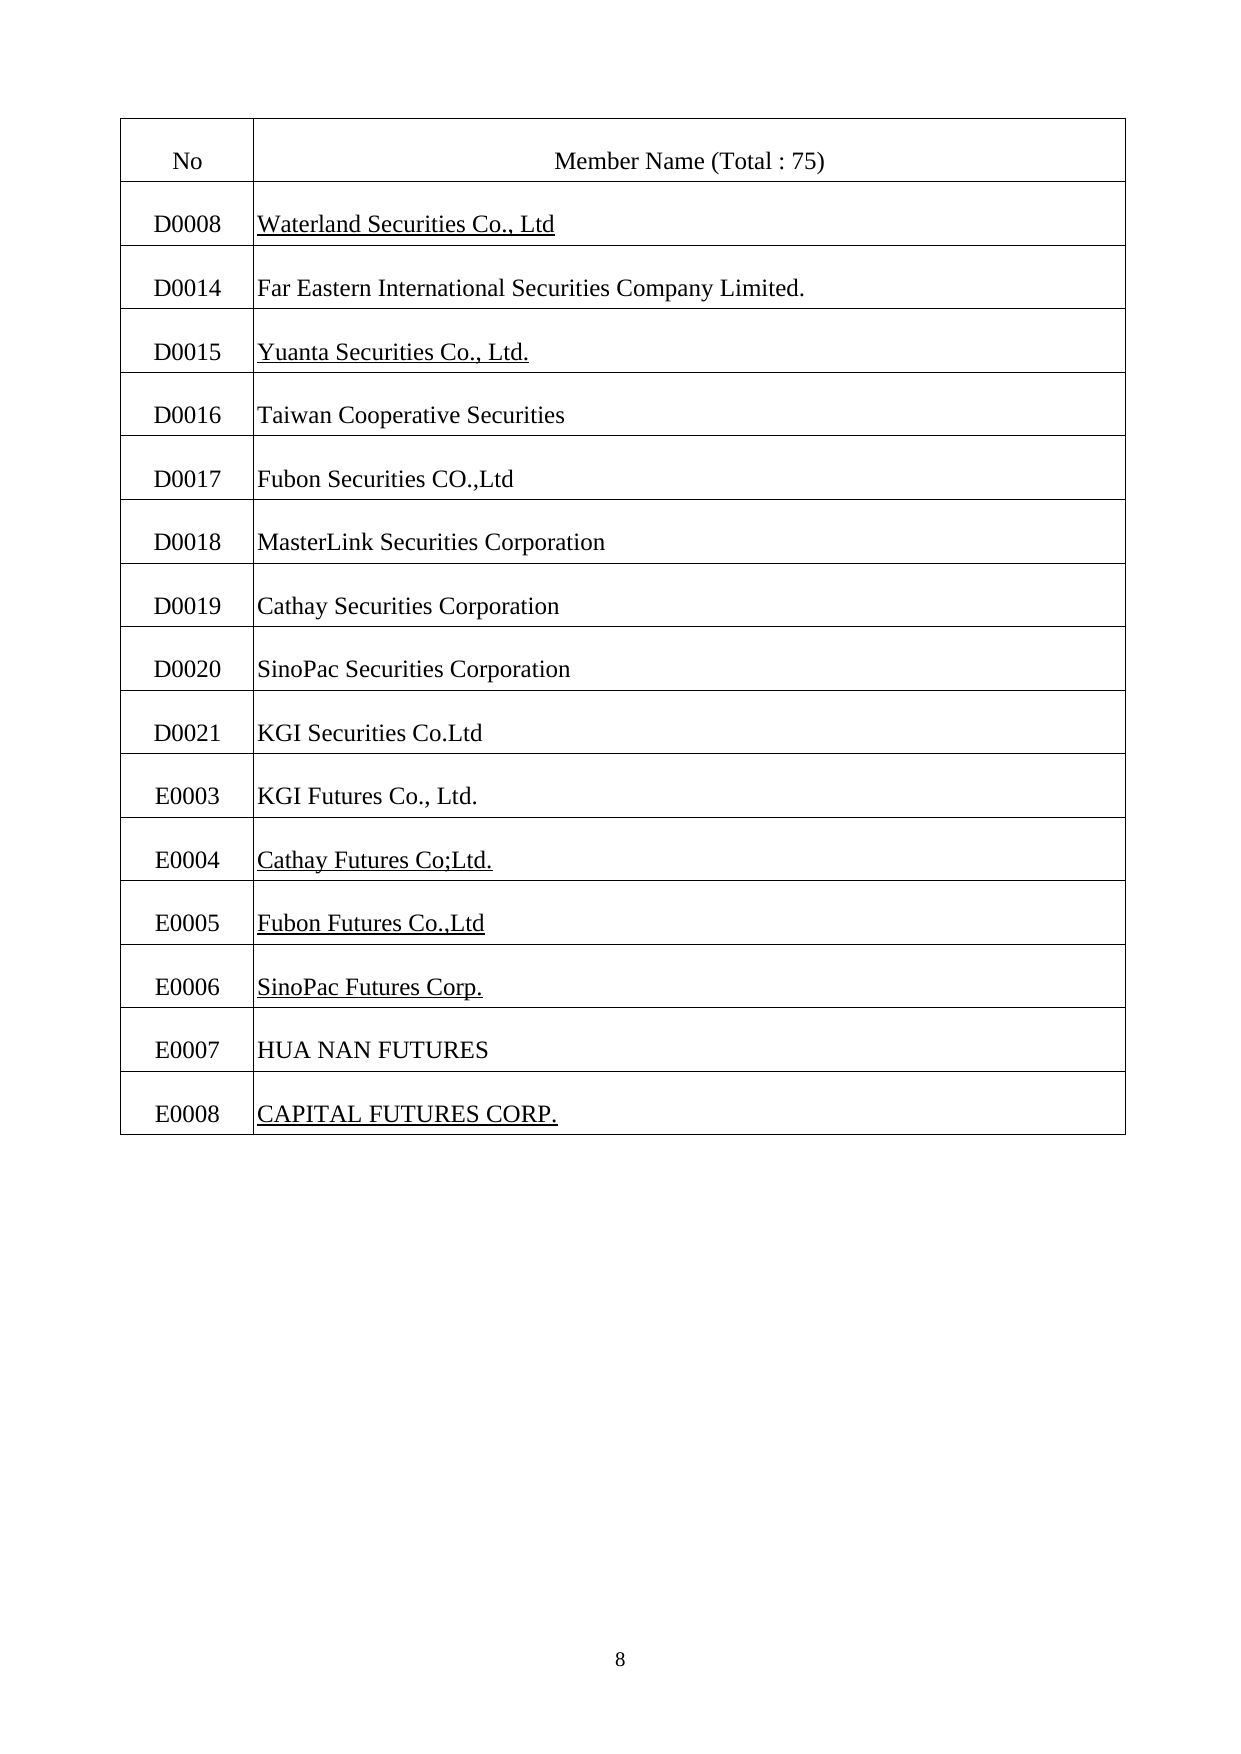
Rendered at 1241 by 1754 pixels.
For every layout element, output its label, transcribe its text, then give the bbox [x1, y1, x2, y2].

table_cell Fubon Futures Co.,Ltd [254, 881, 1125, 944]
table_cell E0007 [121, 1008, 253, 1071]
table_cell D0017 [121, 436, 253, 499]
table_cell D0021 [121, 691, 253, 753]
table_cell Fubon Securities CO.,Ltd [254, 436, 1125, 499]
table_cell E0004 [121, 818, 253, 880]
table_cell D0019 [121, 564, 253, 626]
table_cell D0016 [121, 373, 253, 435]
table_cell E0006 [121, 945, 253, 1007]
table_cell Taiwan Cooperative Securities [254, 373, 1125, 435]
table_cell Cathay Futures Co;Ltd. [254, 818, 1125, 880]
table_cell MasterLink Securities Corporation [254, 500, 1125, 562]
table_cell E0008 [121, 1072, 253, 1134]
table_cell D0020 [121, 627, 253, 689]
table_cell Waterland Securities Co., Ltd [254, 182, 1125, 245]
table_cell HUA NAN FUTURES [254, 1008, 1125, 1071]
table_cell D0018 [121, 500, 253, 562]
table_cell SinoPac Securities Corporation [254, 627, 1125, 689]
table_cell D0014 [121, 246, 253, 308]
table_cell E0005 [121, 881, 253, 944]
table_header No [121, 119, 253, 181]
table_cell KGI Futures Co., Ltd. [254, 754, 1125, 817]
table_cell SinoPac Futures Corp. [254, 945, 1125, 1007]
table_cell E0003 [121, 754, 253, 817]
table_cell Yuanta Securities Co., Ltd. [254, 309, 1125, 372]
table_cell D0008 [121, 182, 253, 245]
table_cell KGI Securities Co.Ltd [254, 691, 1125, 753]
table_header Member Name (Total : 75)表單的頂端 [254, 119, 1125, 181]
table_cell D0015 [121, 309, 253, 372]
table_cell CAPITAL FUTURES CORP.表單的底部 [254, 1072, 1125, 1134]
table_cell Far Eastern International Securities Company Limited. [254, 246, 1125, 308]
table_cell Cathay Securities Corporation [254, 564, 1125, 626]
